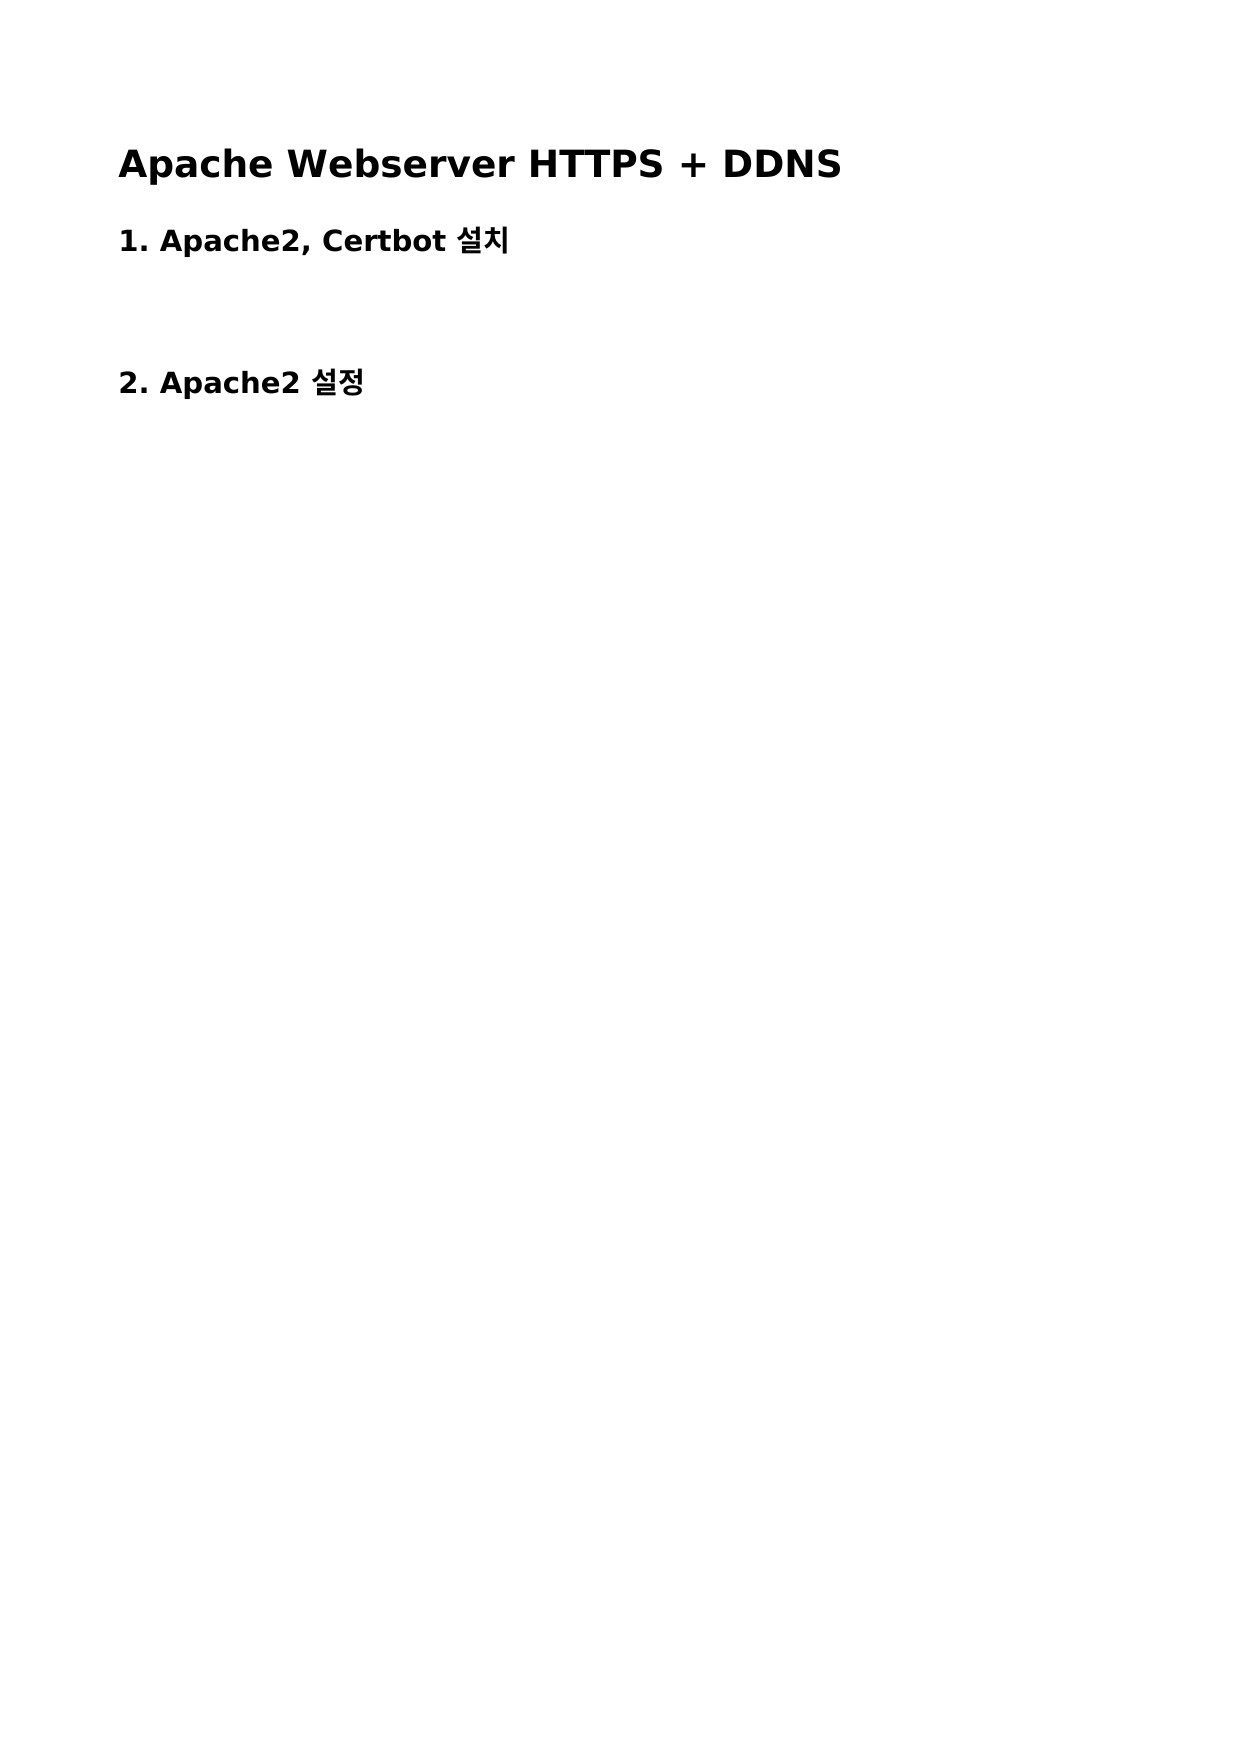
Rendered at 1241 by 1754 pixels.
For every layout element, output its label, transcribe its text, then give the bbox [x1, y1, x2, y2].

subtitle 1. Apache2, Certbot 설치 [118, 224, 1122, 258]
subtitle 2. Apache2 설정 [118, 367, 1122, 401]
subtitle Apache Webserver HTTPS + DDNS [118, 143, 1122, 187]
